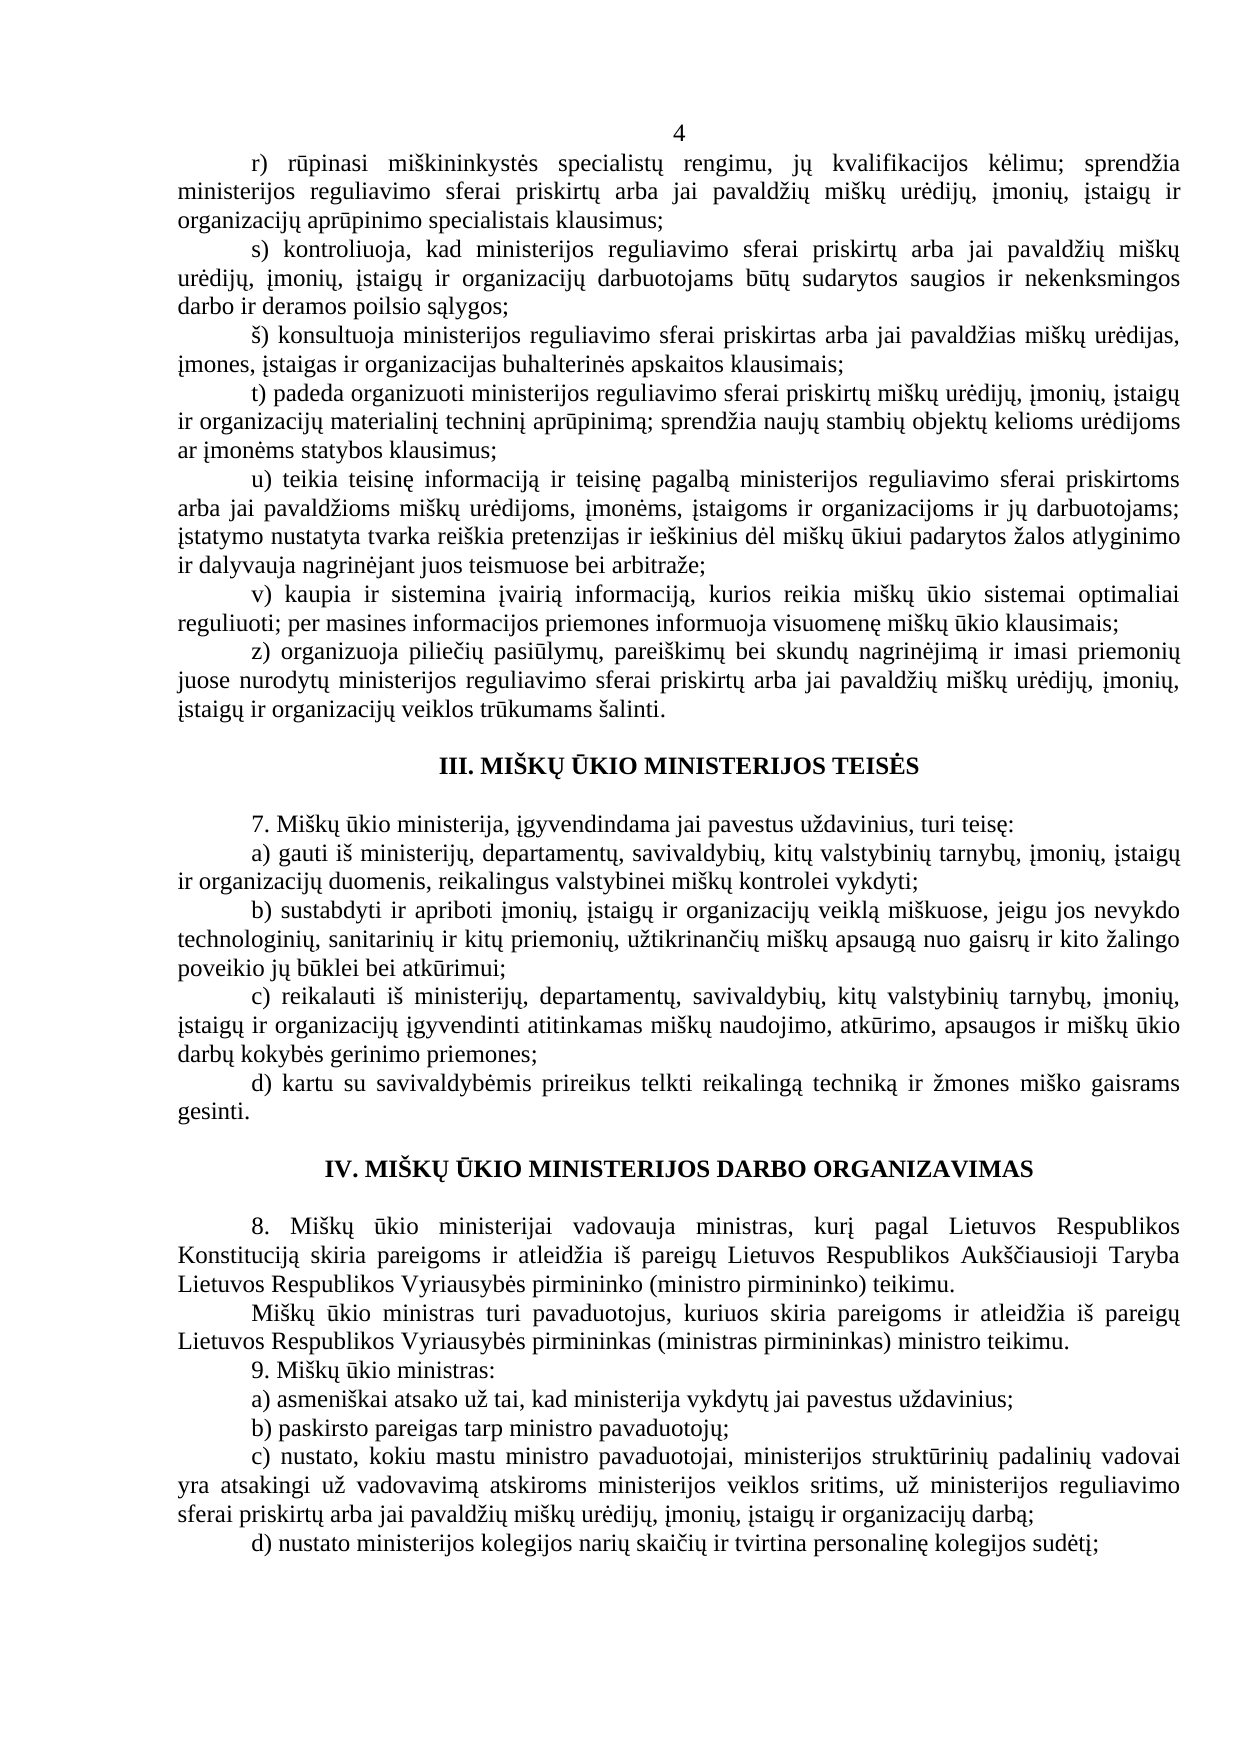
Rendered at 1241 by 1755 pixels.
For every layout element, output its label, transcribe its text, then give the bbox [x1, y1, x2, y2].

text r) rūpinasi miškininkystės specialistų rengimu, jų kvalifikacijos kėlimu; sprendžia ministerijos reguliavimo sferai priskirtų arba jai pavaldžių miškų urėdijų, įmonių, įstaigų ir organizacijų aprūpinimo specialistais klausimus; [177, 148, 1181, 234]
text t) padeda organizuoti ministerijos reguliavimo sferai priskirtų miškų urėdijų, įmonių, įstaigų ir organizacijų materialinį techninį aprūpinimą; sprendžia naujų stambių objektų kelioms urėdijoms ar įmonėms statybos klausimus; [177, 378, 1181, 464]
text 8. Miškų ūkio ministerijai vadovauja ministras, kurį pagal Lietuvos Respublikos Konstituciją skiria pareigoms ir atleidžia iš pareigų Lietuvos Respublikos Aukščiausioji Taryba Lietuvos Respublikos Vyriausybės pirmininko (ministro pirmininko) teikimu. [177, 1211, 1181, 1298]
text 9. Miškų ūkio ministras: [177, 1355, 1181, 1384]
text z) organizuoja piliečių pasiūlymų, pareiškimų bei skundų nagrinėjimą ir imasi priemonių juose nurodytų ministerijos reguliavimo sferai priskirtų arba jai pavaldžių miškų urėdijų, įmonių, įstaigų ir organizacijų veiklos trūkumams šalinti. [177, 636, 1181, 723]
text š) konsultuoja ministerijos reguliavimo sferai priskirtas arba jai pavaldžias miškų urėdijas, įmones, įstaigas ir organizacijas buhalterinės apskaitos klausimais; [177, 320, 1181, 378]
text c) nustato, kokiu mastu ministro pavaduotojai, ministerijos struktūrinių padalinių vadovai yra atsakingi už vadovavimą atskiroms ministerijos veiklos sritims, už ministerijos reguliavimo sferai priskirtų arba jai pavaldžių miškų urėdijų, įmonių, įstaigų ir organizacijų darbą; [177, 1441, 1181, 1528]
text a) gauti iš ministerijų, departamentų, savivaldybių, kitų valstybinių tarnybų, įmonių, įstaigų ir organizacijų duomenis, reikalingus valstybinei miškų kontrolei vykdyti; [177, 838, 1181, 895]
text c) reikalauti iš ministerijų, departamentų, savivaldybių, kitų valstybinių tarnybų, įmonių, įstaigų ir organizacijų įgyvendinti atitinkamas miškų naudojimo, atkūrimo, apsaugos ir miškų ūkio darbų kokybės gerinimo priemones; [177, 981, 1181, 1068]
text d) nustato ministerijos kolegijos narių skaičių ir tvirtina personalinę kolegijos sudėtį; [177, 1528, 1181, 1556]
text a) asmeniškai atsako už tai, kad ministerija vykdytų jai pavestus uždavinius; [177, 1384, 1181, 1413]
text III. Miškų ūkio ministerijos teisės [177, 751, 1181, 780]
text 7. Miškų ūkio ministerija, įgyvendindama jai pavestus uždavinius, turi teisę: [177, 809, 1181, 838]
text u) teikia teisinę informaciją ir teisinę pagalbą ministerijos reguliavimo sferai priskirtoms arba jai pavaldžioms miškų urėdijoms, įmonėms, įstaigoms ir organizacijoms ir jų darbuotojams; įstatymo nustatyta tvarka reiškia pretenzijas ir ieškinius dėl miškų ūkiui padarytos žalos atlyginimo ir dalyvauja nagrinėjant juos teismuose bei arbitraže; [177, 464, 1181, 579]
text b) sustabdyti ir apriboti įmonių, įstaigų ir organizacijų veiklą miškuose, jeigu jos nevykdo technologinių, sanitarinių ir kitų priemonių, užtikrinančių miškų apsaugą nuo gaisrų ir kito žalingo poveikio jų būklei bei atkūrimui; [177, 895, 1181, 981]
text b) paskirsto pareigas tarp ministro pavaduotojų; [177, 1413, 1181, 1441]
text d) kartu su savivaldybėmis prireikus telkti reikalingą techniką ir žmones miško gaisrams gesinti. [177, 1068, 1181, 1125]
text v) kaupia ir sistemina įvairią informaciją, kurios reikia miškų ūkio sistemai optimaliai reguliuoti; per masines informacijos priemones informuoja visuomenę miškų ūkio klausimais; [177, 579, 1181, 636]
text s) kontroliuoja, kad ministerijos reguliavimo sferai priskirtų arba jai pavaldžių miškų urėdijų, įmonių, įstaigų ir organizacijų darbuotojams būtų sudarytos saugios ir nekenksmingos darbo ir deramos poilsio sąlygos; [177, 234, 1181, 320]
text IV. Miškų ūkio ministerijos darbo organizavimas [177, 1154, 1181, 1183]
text Miškų ūkio ministras turi pavaduotojus, kuriuos skiria pareigoms ir atleidžia iš pareigų Lietuvos Respublikos Vyriausybės pirmininkas (ministras pirmininkas) ministro teikimu. [177, 1298, 1181, 1355]
